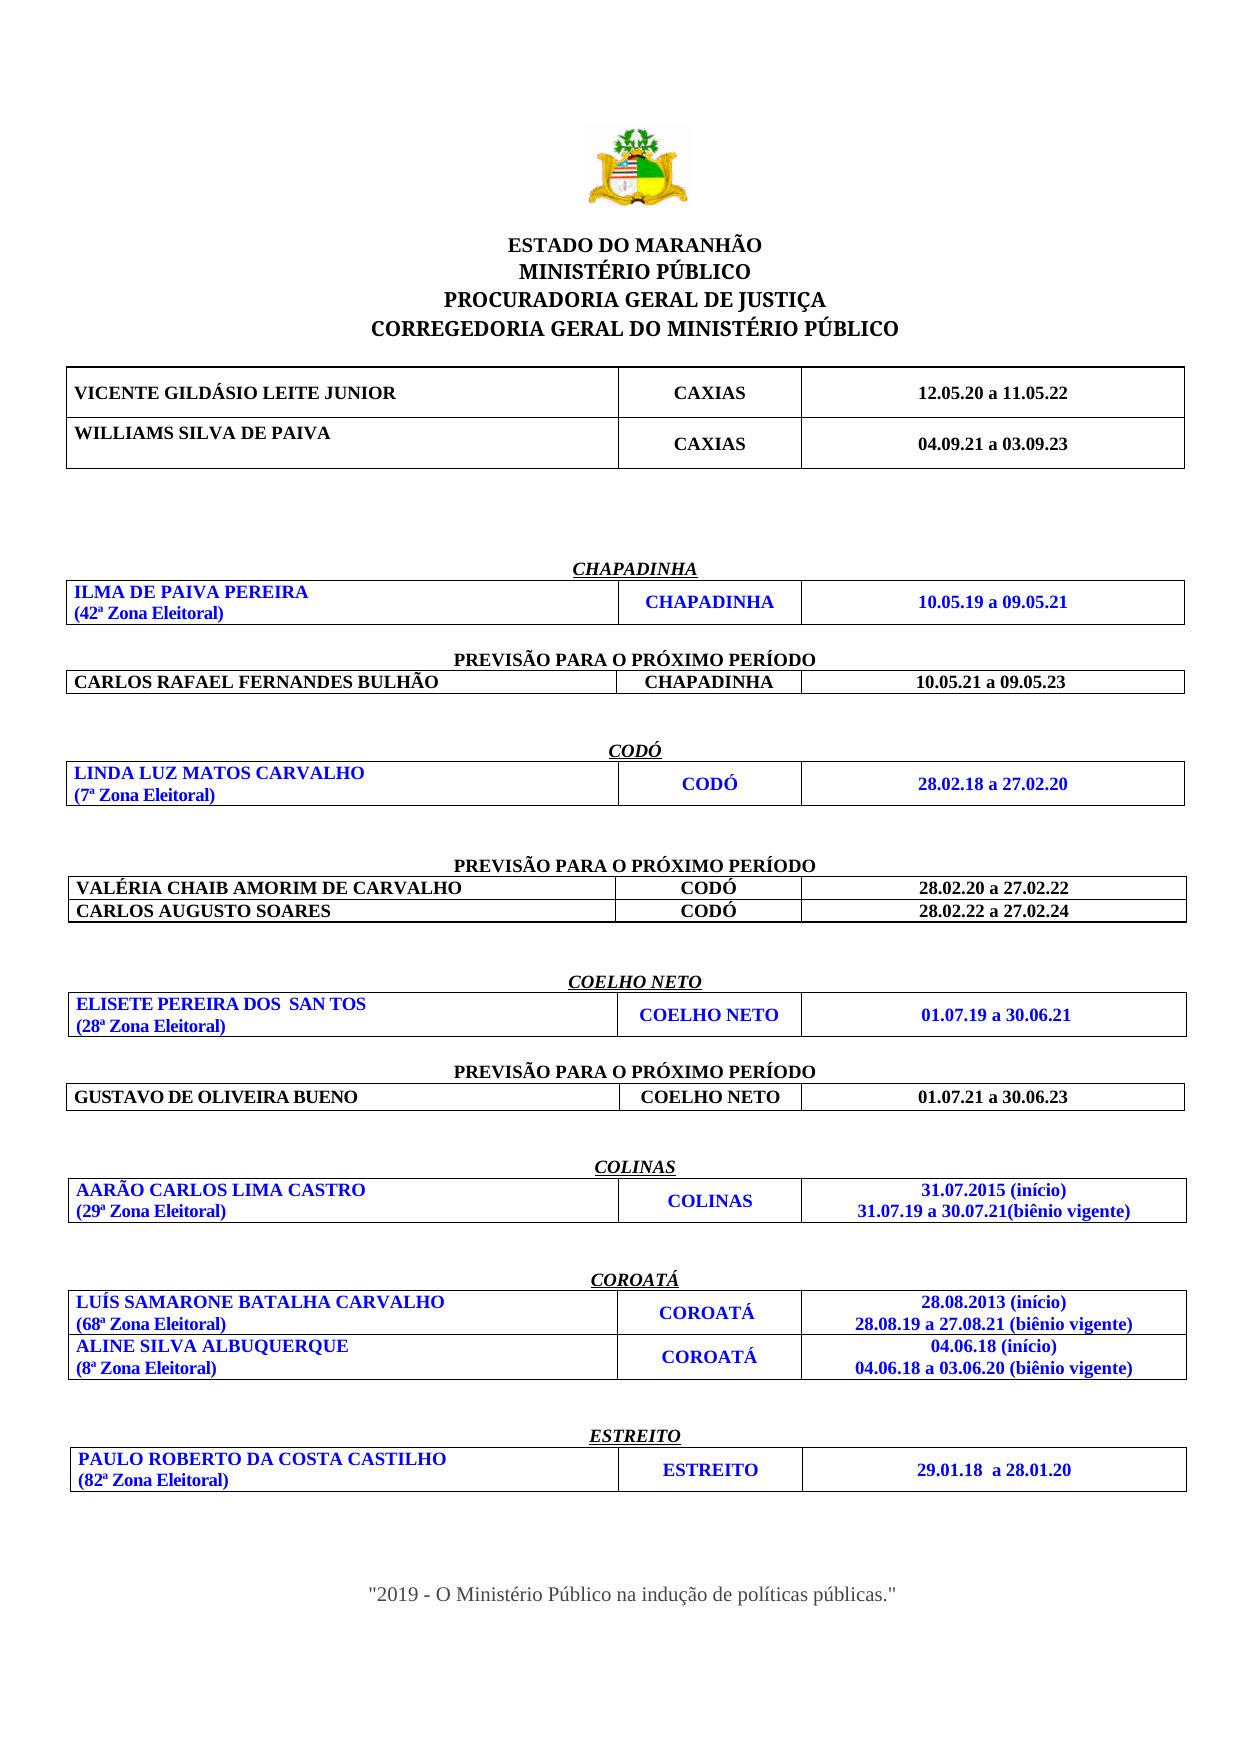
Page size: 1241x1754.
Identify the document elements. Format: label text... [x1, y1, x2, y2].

table_header CHAPADINHA [617, 671, 801, 693]
table_header CHAPADINHA [619, 581, 801, 624]
table_header COLINAS [619, 1179, 801, 1222]
table_cell 28.02.22 a 27.02.24 [802, 900, 1186, 921]
subtitle PREVISÃO PARA O PRÓXIMO PERÍODO [148, 1061, 1122, 1083]
table_cell CODÓ [616, 900, 801, 921]
table_cell ALINE SILVA ALBUQUERQUE (8ª Zona Eleitoral) [69, 1335, 617, 1378]
table_header CARLOS RAFAEL FERNANDES BULHÃO [67, 671, 616, 693]
table_header 28.08.2013 (início) 28.08.19 a 27.08.21 (biênio vigente) [802, 1291, 1186, 1334]
table_header VALÉRIA CHAIB AMORIM DE CARVALHO [69, 877, 615, 899]
text COLINAS [148, 1156, 1122, 1178]
table_header 10.05.21 a 09.05.23 [802, 671, 1184, 693]
table_header 28.02.20 a 27.02.22 [802, 877, 1186, 899]
table_header 01.07.19 a 30.06.21 [802, 993, 1186, 1036]
table_header 28.02.18 a 27.02.20 [802, 762, 1184, 805]
table_header CODÓ [619, 762, 801, 805]
table_header GUSTAVO DE OLIVEIRA BUENO [67, 1084, 619, 1109]
text ESTREITO [148, 1425, 1122, 1447]
table_header 31.07.2015 (início) 31.07.19 a 30.07.21(biênio vigente) [802, 1179, 1186, 1222]
table_header COROATÁ [618, 1291, 801, 1334]
table_header 29.01.18 a 28.01.20 [803, 1448, 1186, 1491]
table_cell VICENTE GILDÁSIO LEITE JUNIOR [67, 368, 618, 417]
table_cell 12.05.20 a 11.05.22 [802, 368, 1184, 417]
table_cell 04.09.21 a 03.09.23 [802, 418, 1184, 468]
table_cell COROATÁ [618, 1335, 801, 1378]
text COELHO NETO [148, 971, 1122, 992]
table_header ILMA DE PAIVA PEREIRA (42ª Zona Eleitoral) [67, 581, 618, 624]
text COROATÁ [148, 1268, 1122, 1290]
table_cell WILLIAMS SILVA DE PAIVA [67, 418, 618, 468]
text CHAPADINHA [148, 558, 1122, 579]
table_header PAULO ROBERTO DA COSTA CASTILHO (82ª Zona Eleitoral) [71, 1448, 618, 1491]
table_header CODÓ [616, 877, 801, 899]
table_header 10.05.19 a 09.05.21 [802, 581, 1184, 624]
table_header LINDA LUZ MATOS CARVALHO (7ª Zona Eleitoral) [67, 762, 618, 805]
table_cell 04.06.18 (início) 04.06.18 a 03.06.20 (biênio vigente) [802, 1335, 1186, 1378]
table_header COELHO NETO [618, 993, 801, 1036]
table_cell CAXIAS [619, 418, 801, 468]
table_header ESTREITO [619, 1448, 802, 1491]
table_cell CARLOS AUGUSTO SOARES [69, 900, 615, 921]
subtitle PREVISÃO PARA O PRÓXIMO PERÍODO [148, 854, 1122, 876]
table_header ELISETE PEREIRA DOS SAN TOS (28ª Zona Eleitoral) [69, 993, 617, 1036]
text CODÓ [148, 740, 1122, 761]
table_header COELHO NETO [620, 1084, 801, 1109]
table_header AARÃO CARLOS LIMA CASTRO (29ª Zona Eleitoral) [69, 1179, 618, 1222]
subtitle PREVISÃO PARA O PRÓXIMO PERÍODO [148, 649, 1122, 670]
table_header LUÍS SAMARONE BATALHA CARVALHO (68ª Zona Eleitoral) [69, 1291, 617, 1334]
table_cell CAXIAS [619, 368, 801, 417]
table_header 01.07.21 a 30.06.23 [802, 1084, 1184, 1109]
